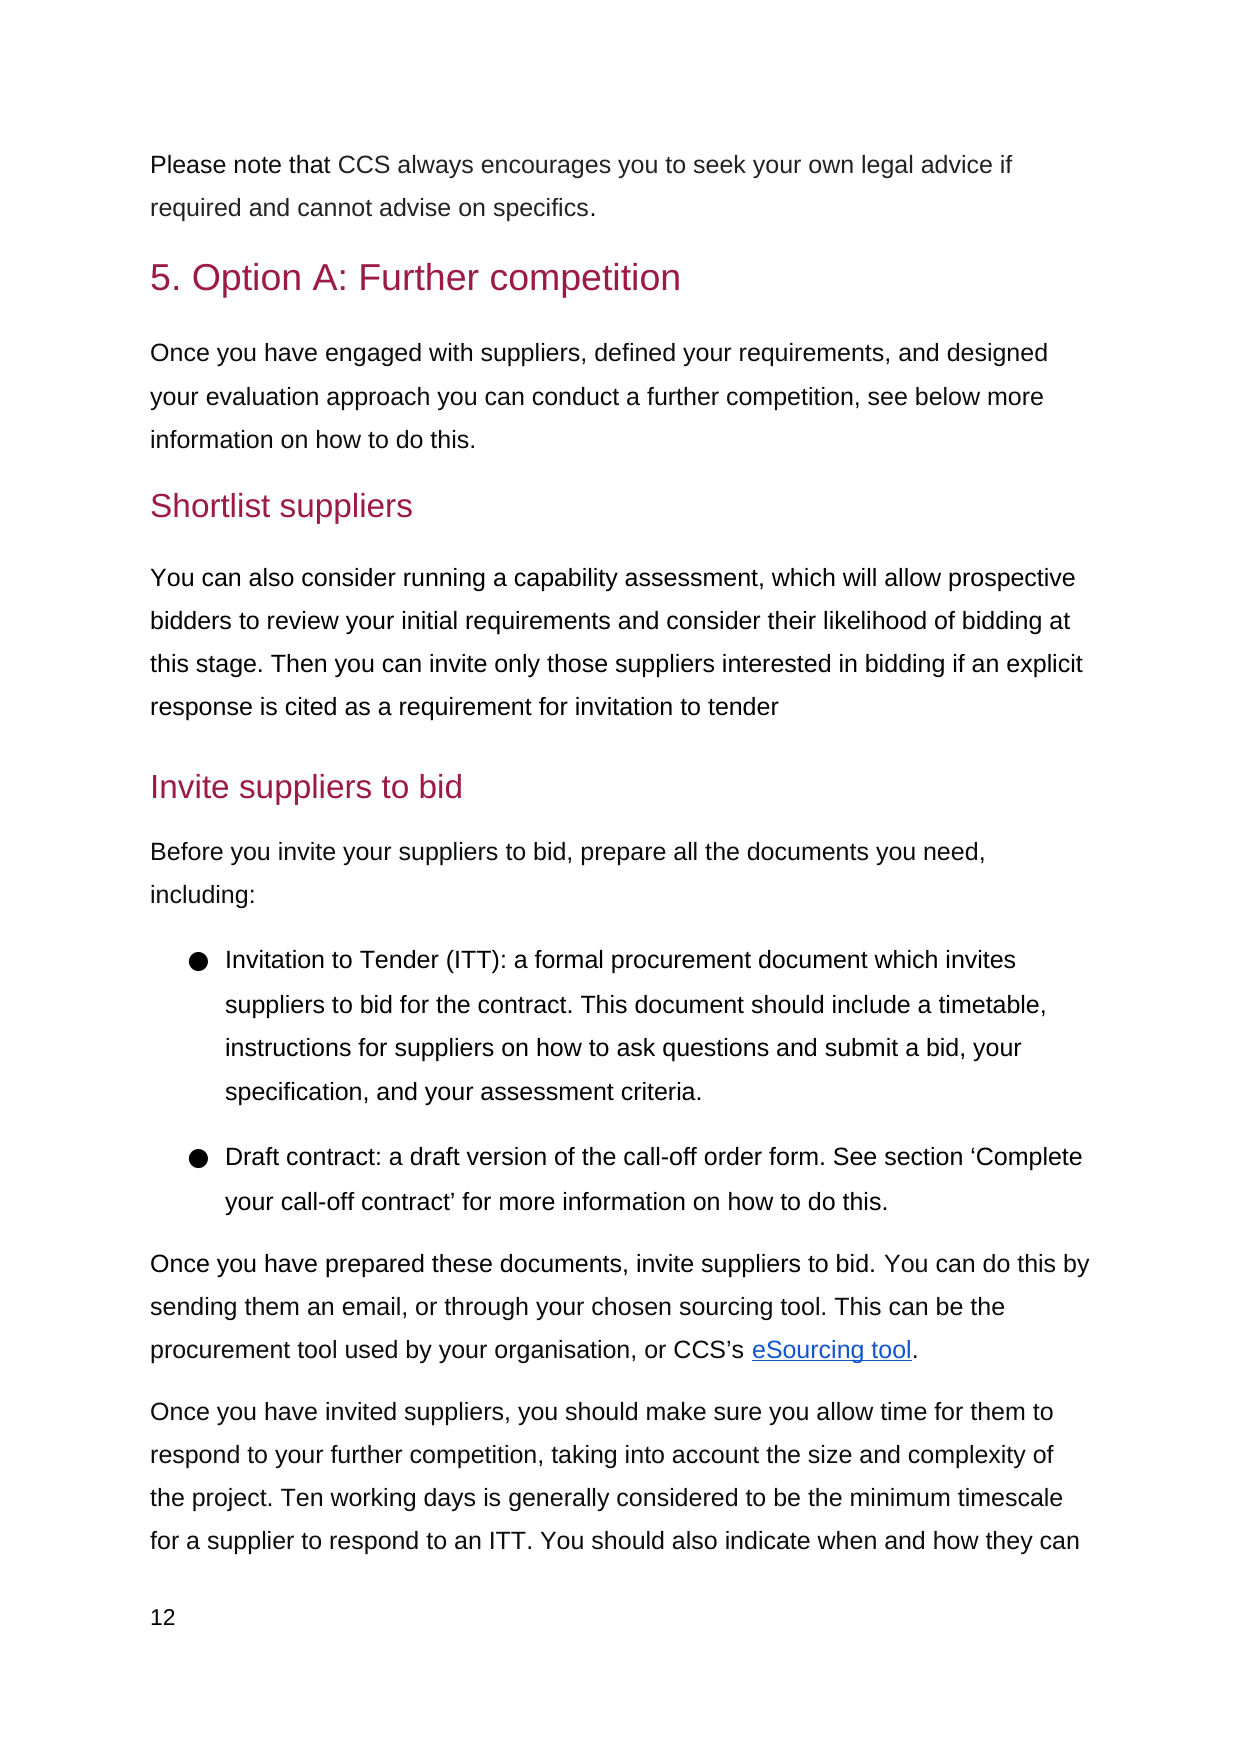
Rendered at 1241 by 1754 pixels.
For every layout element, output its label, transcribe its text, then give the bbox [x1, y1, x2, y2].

text Shortlist suppliers [150, 487, 1091, 525]
list Invitation to Tender (ITT): a formal procurement document which invites suppliers to bid for the contract. This document should include a timetable, instructions for suppliers on how to ask questions and submit a bid, your specification, and your assessment criteria. [187, 942, 1091, 1105]
text Before you invite your suppliers to bid, prepare all the documents you need, including: [150, 837, 1091, 909]
text 5. Option A: Further competition [150, 255, 1091, 298]
text You can also consider running a capability assessment, which will allow prospective bidders to review your initial requirements and consider their likelihood of bidding at this stage. Then you can invite only those suppliers interested in bidding if an explicit response is cited as a requirement for invitation to tender [150, 563, 1091, 721]
text Once you have prepared these documents, invite suppliers to bid. You can do this by sending them an email, or through your chosen sourcing tool. This can be the procurement tool used by your organisation, or CCS’s eSourcing tool. [150, 1249, 1091, 1364]
subtitle Invite suppliers to bid [150, 767, 1091, 805]
list Draft contract: a draft version of the call-off order form. See section ‘Complete your call-off contract’ for more information on how to do this. [187, 1138, 1091, 1216]
text Please note that CCS always encourages you to seek your own legal advice if required and cannot advise on specifics. [150, 150, 1091, 222]
text Once you have invited suppliers, you should make sure you allow time for them to respond to your further competition, taking into account the size and complexity of the project. Ten working days is generally considered to be the minimum timescale for a supplier to respond to an ITT. You should also indicate when and how they can [150, 1397, 1091, 1555]
text Once you have engaged with suppliers, defined your requirements, and designed your evaluation approach you can conduct a further competition, see below more information on how to do this. [150, 338, 1091, 453]
